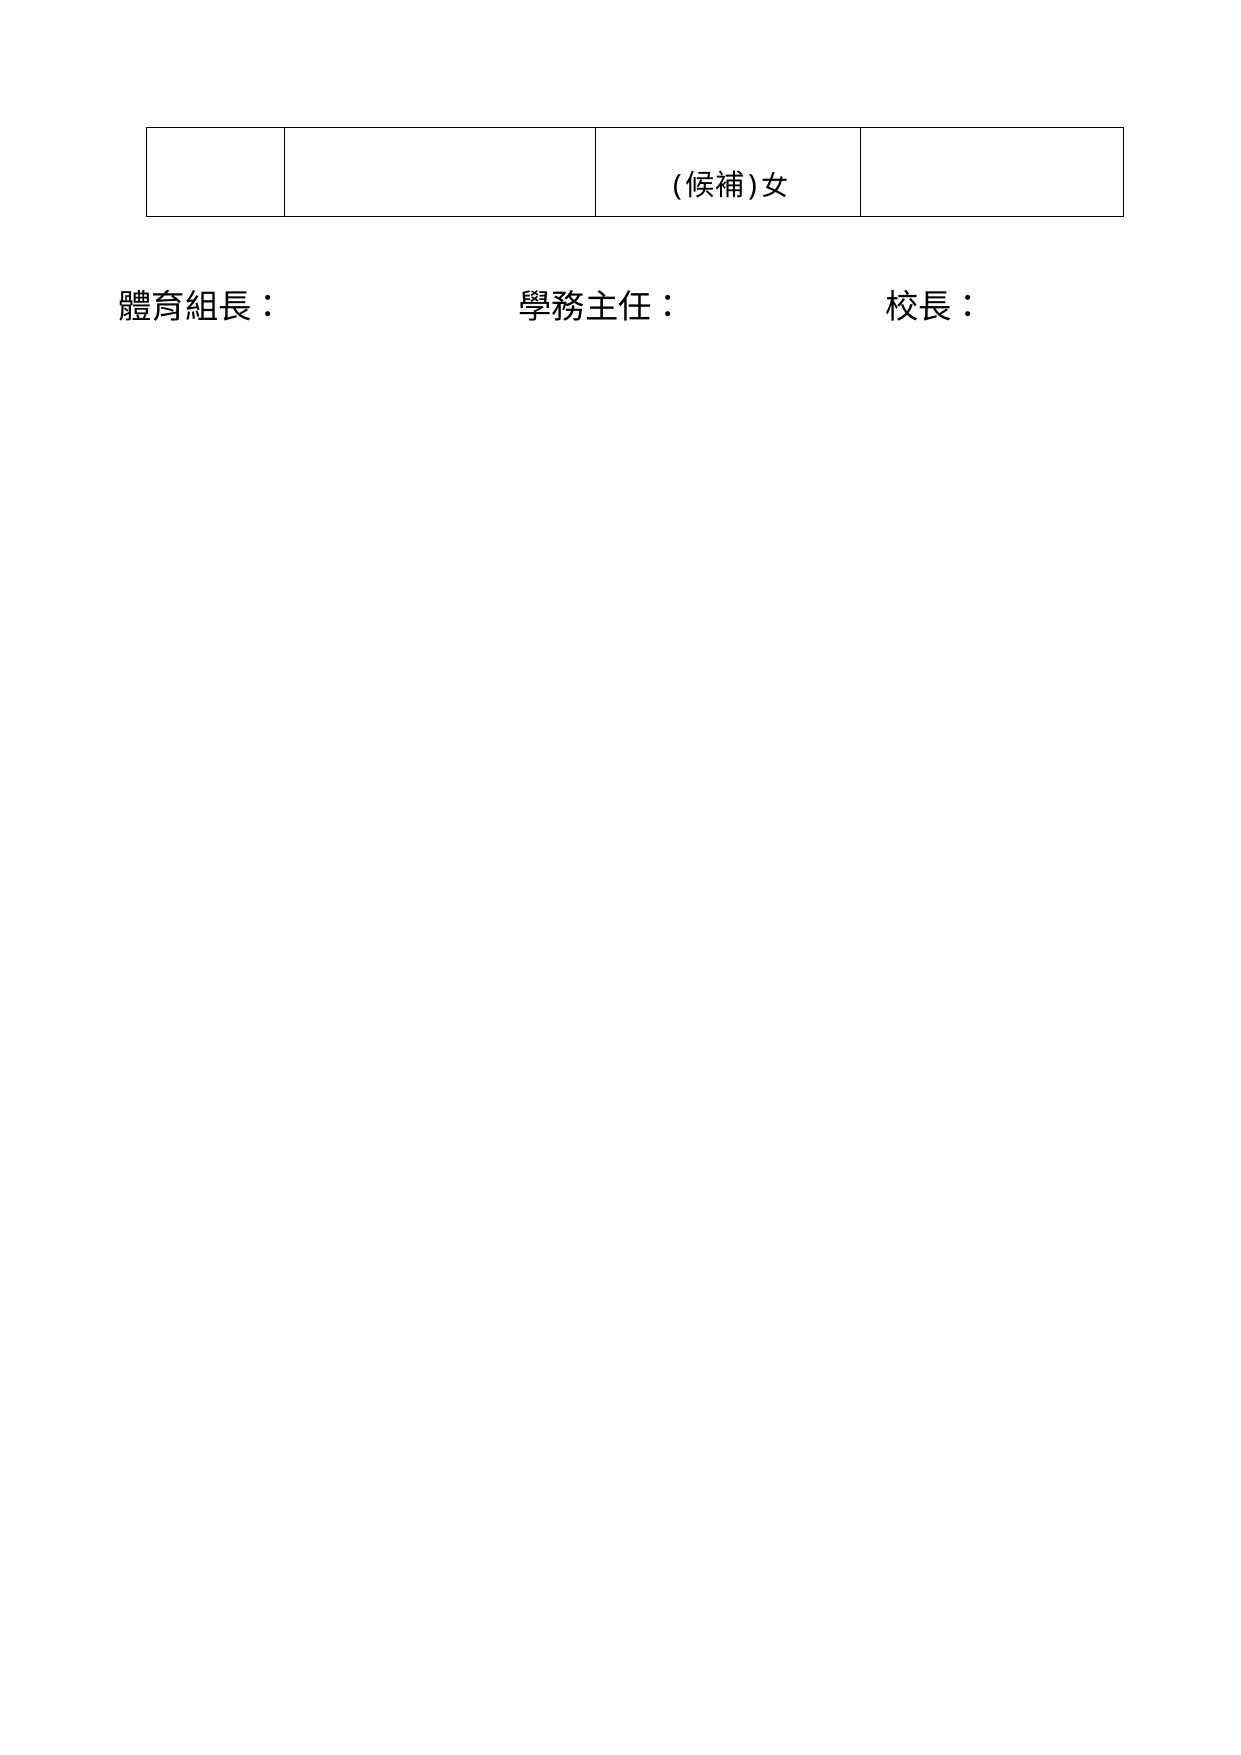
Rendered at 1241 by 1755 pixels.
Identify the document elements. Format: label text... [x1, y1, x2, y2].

text 體育組長： 學務主任： 校長： [118, 280, 1122, 328]
table_cell [861, 128, 1123, 216]
table_cell [147, 128, 284, 216]
table_cell [285, 128, 595, 216]
table_cell (候補)女 [596, 128, 860, 216]
